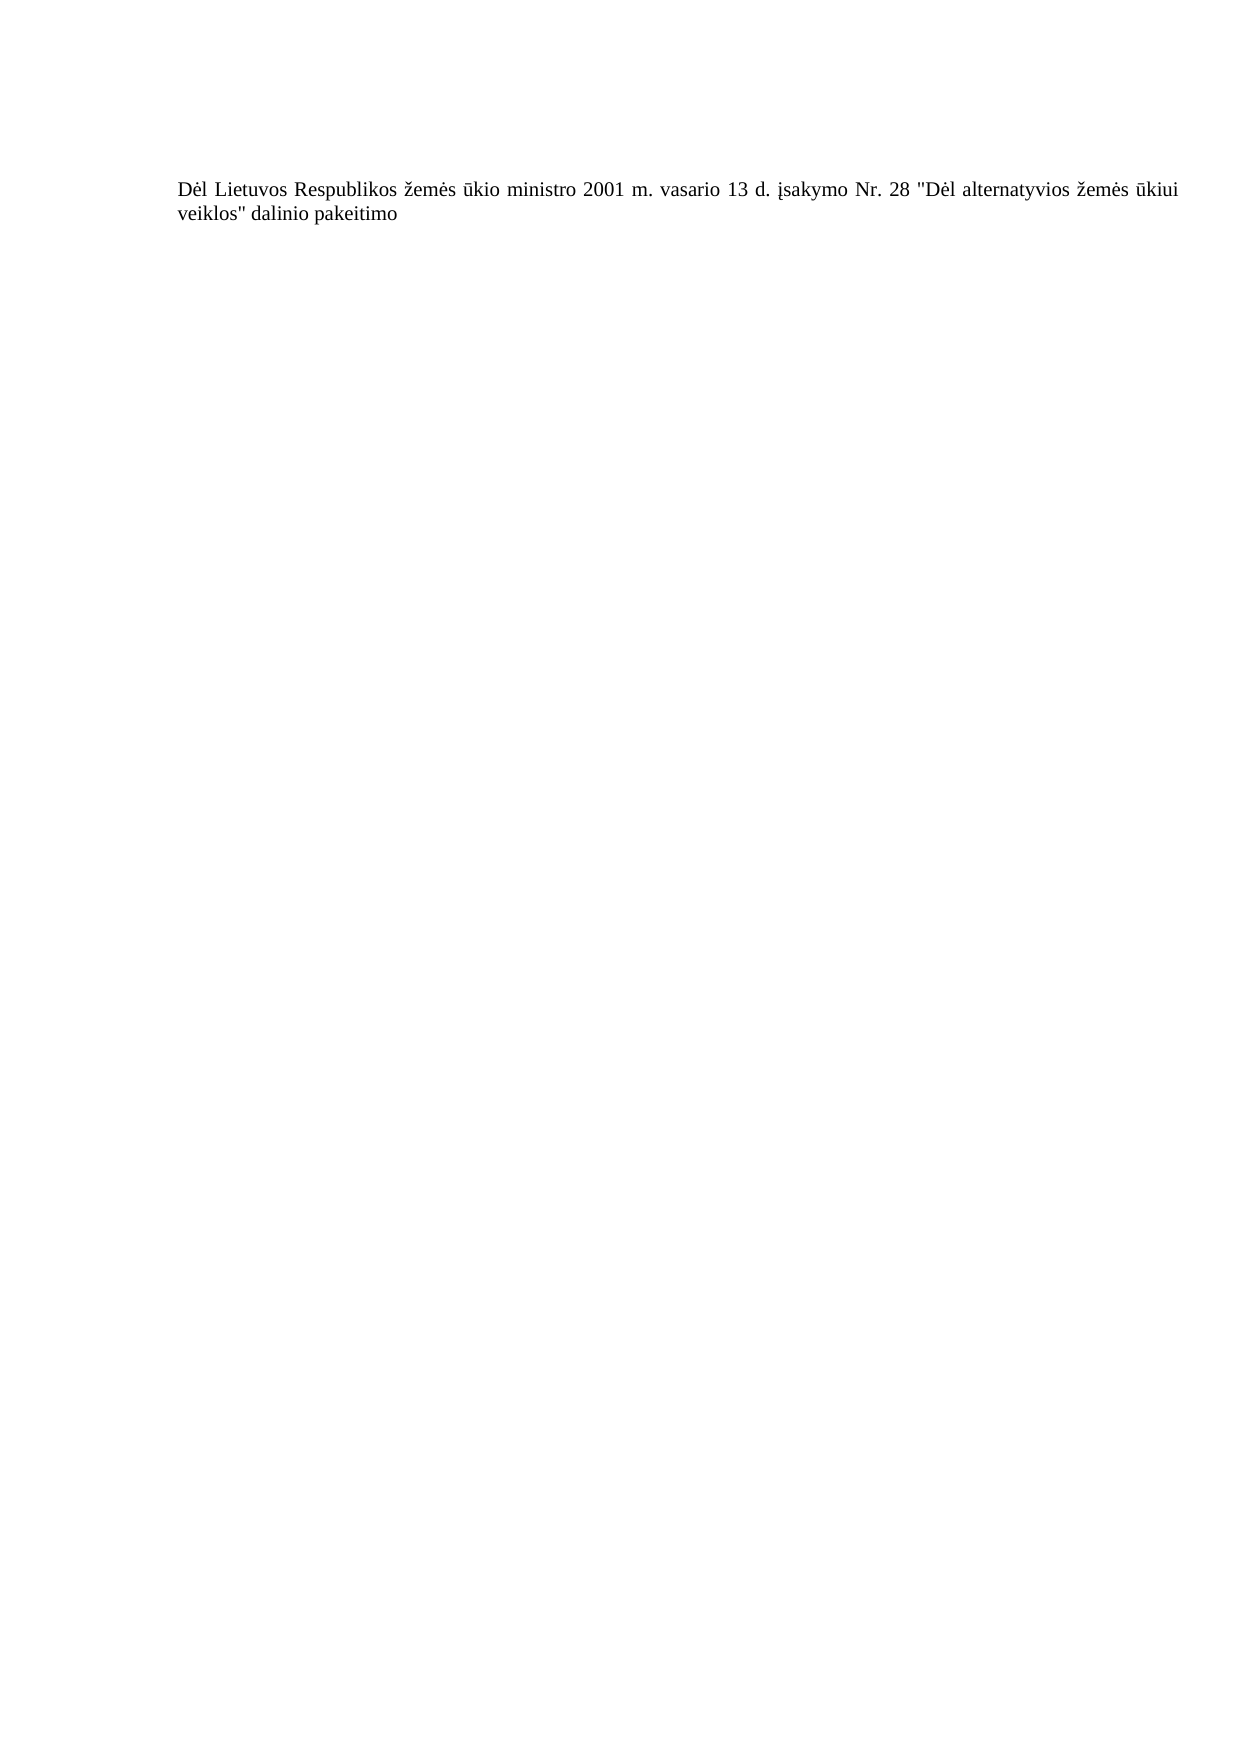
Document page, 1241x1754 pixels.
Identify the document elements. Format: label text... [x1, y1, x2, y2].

text Dėl Lietuvos Respublikos žemės ūkio ministro 2001 m. vasario 13 d. įsakymo Nr. 28 "Dėl alternatyvios žemės ūkiui veiklos" dalinio pakeitimo [177, 177, 1181, 225]
